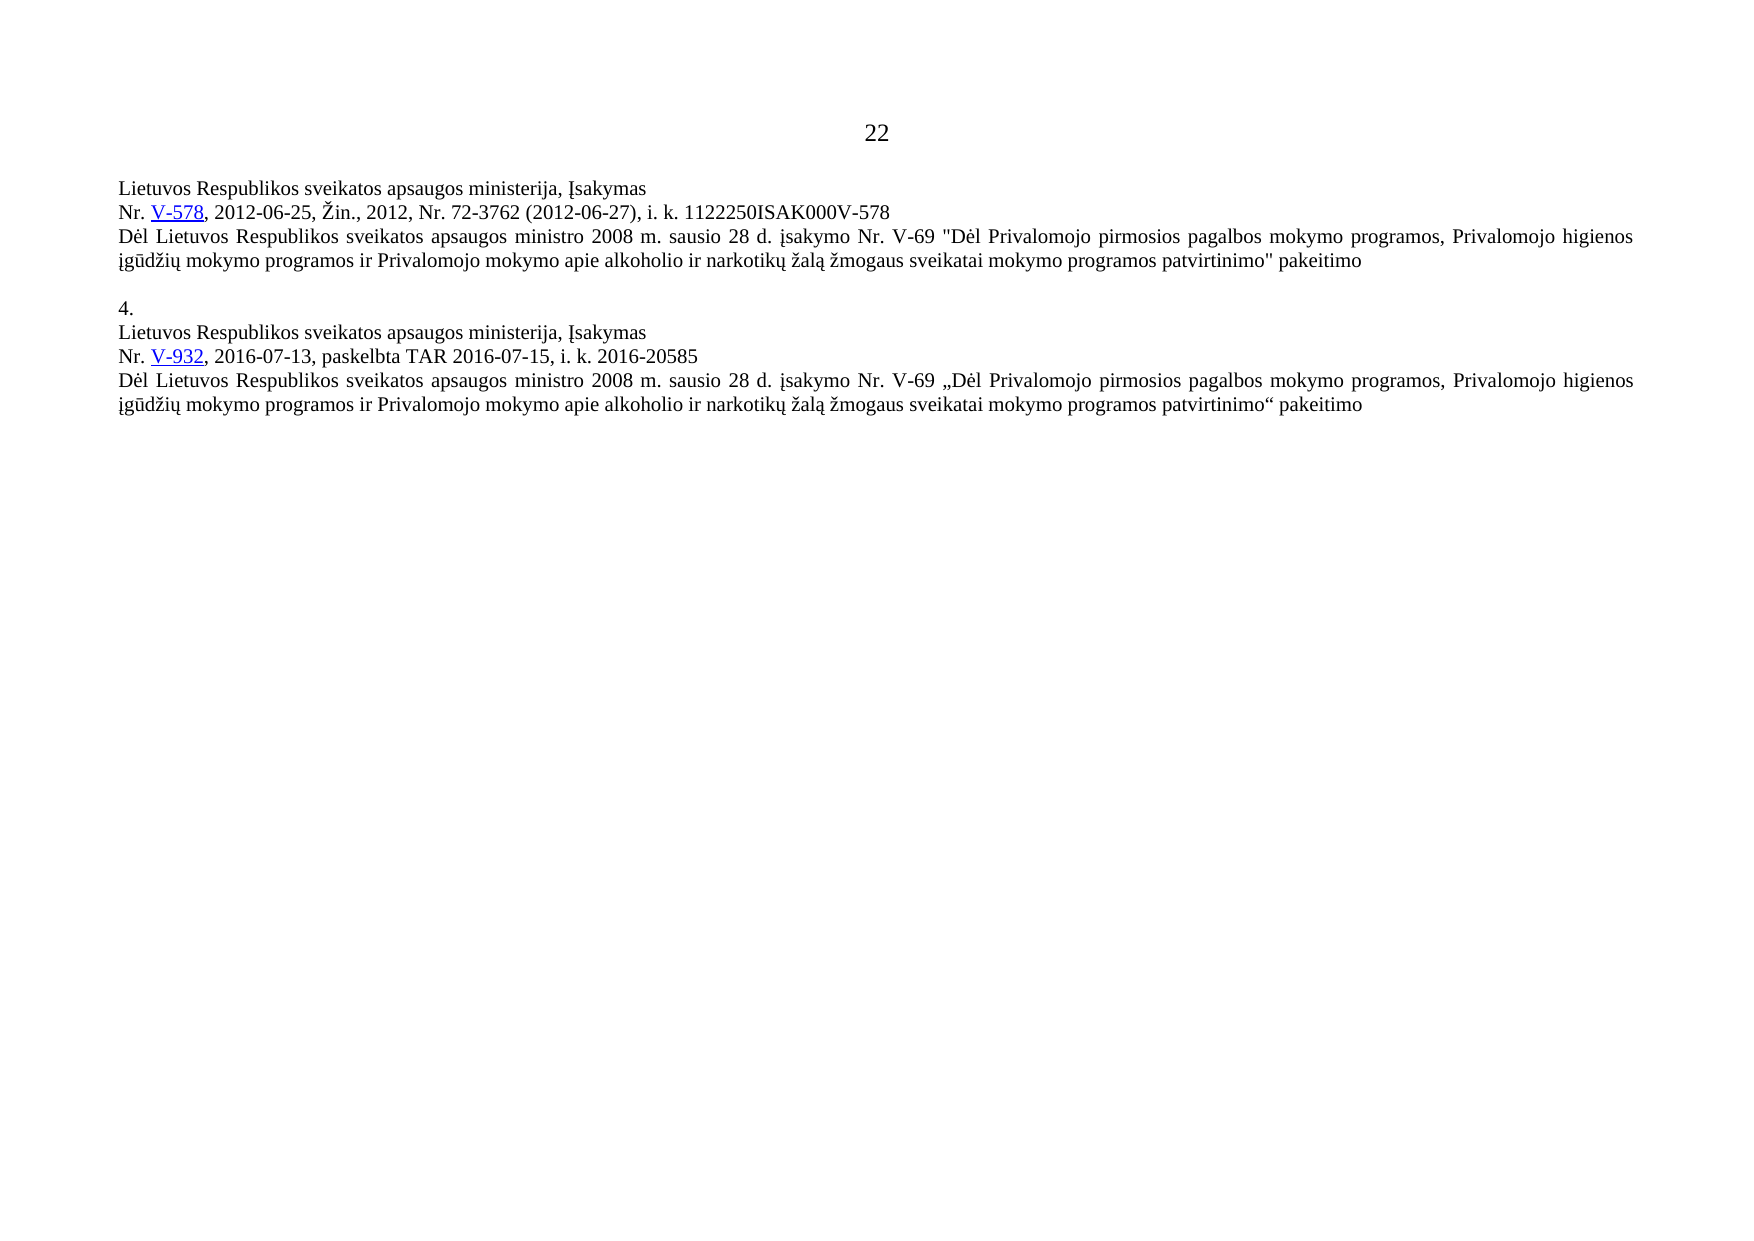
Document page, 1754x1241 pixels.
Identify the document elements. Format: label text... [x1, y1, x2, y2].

text Nr. V-578, 2012-06-25, Žin., 2012, Nr. 72-3762 (2012-06-27), i. k. 1122250ISAK000V-578 [118, 200, 1635, 224]
text Lietuvos Respublikos sveikatos apsaugos ministerija, Įsakymas [118, 320, 1635, 344]
text 4. [118, 296, 1635, 320]
text Lietuvos Respublikos sveikatos apsaugos ministerija, Įsakymas [118, 176, 1635, 200]
text Dėl Lietuvos Respublikos sveikatos apsaugos ministro 2008 m. sausio 28 d. įsakymo Nr. V-69 "Dėl Privalomojo pirmosios pagalbos mokymo programos, Privalomojo higienos įgūdžių mokymo programos ir Privalomojo mokymo apie alkoholio ir narkotikų žalą žmogaus sveikatai mokymo programos patvirtinimo" pakeitimo [118, 224, 1635, 272]
text Nr. V-932, 2016-07-13, paskelbta TAR 2016-07-15, i. k. 2016-20585 [118, 344, 1635, 368]
text Dėl Lietuvos Respublikos sveikatos apsaugos ministro 2008 m. sausio 28 d. įsakymo Nr. V-69 „Dėl Privalomojo pirmosios pagalbos mokymo programos, Privalomojo higienos įgūdžių mokymo programos ir Privalomojo mokymo apie alkoholio ir narkotikų žalą žmogaus sveikatai mokymo programos patvirtinimo“ pakeitimo [118, 368, 1635, 416]
